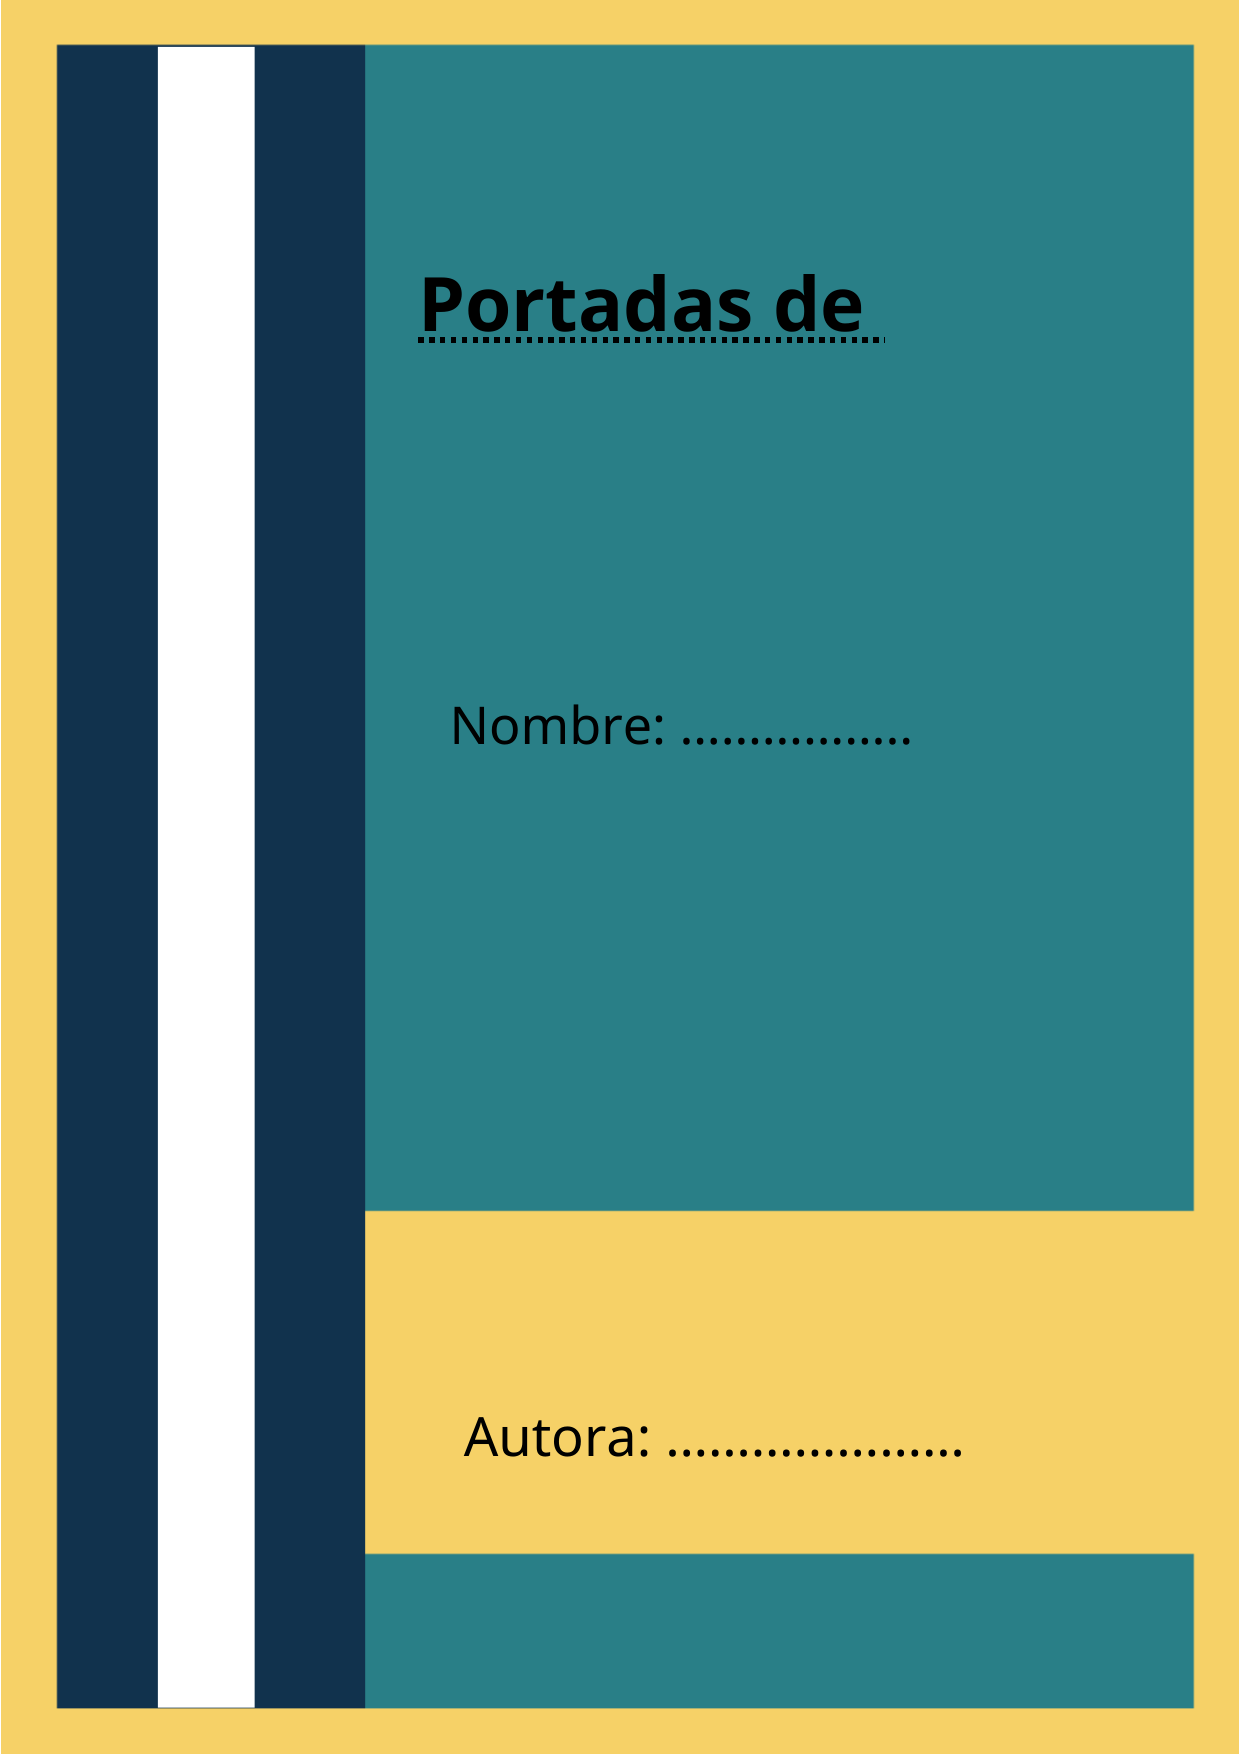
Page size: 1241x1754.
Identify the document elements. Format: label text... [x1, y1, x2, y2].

text Autora: ………………… [463, 1398, 1098, 1472]
text Nombre: …………….. [449, 689, 1240, 760]
text Portadas de cuadernos [418, 251, 1180, 363]
picture [1, 0, 1239, 1754]
